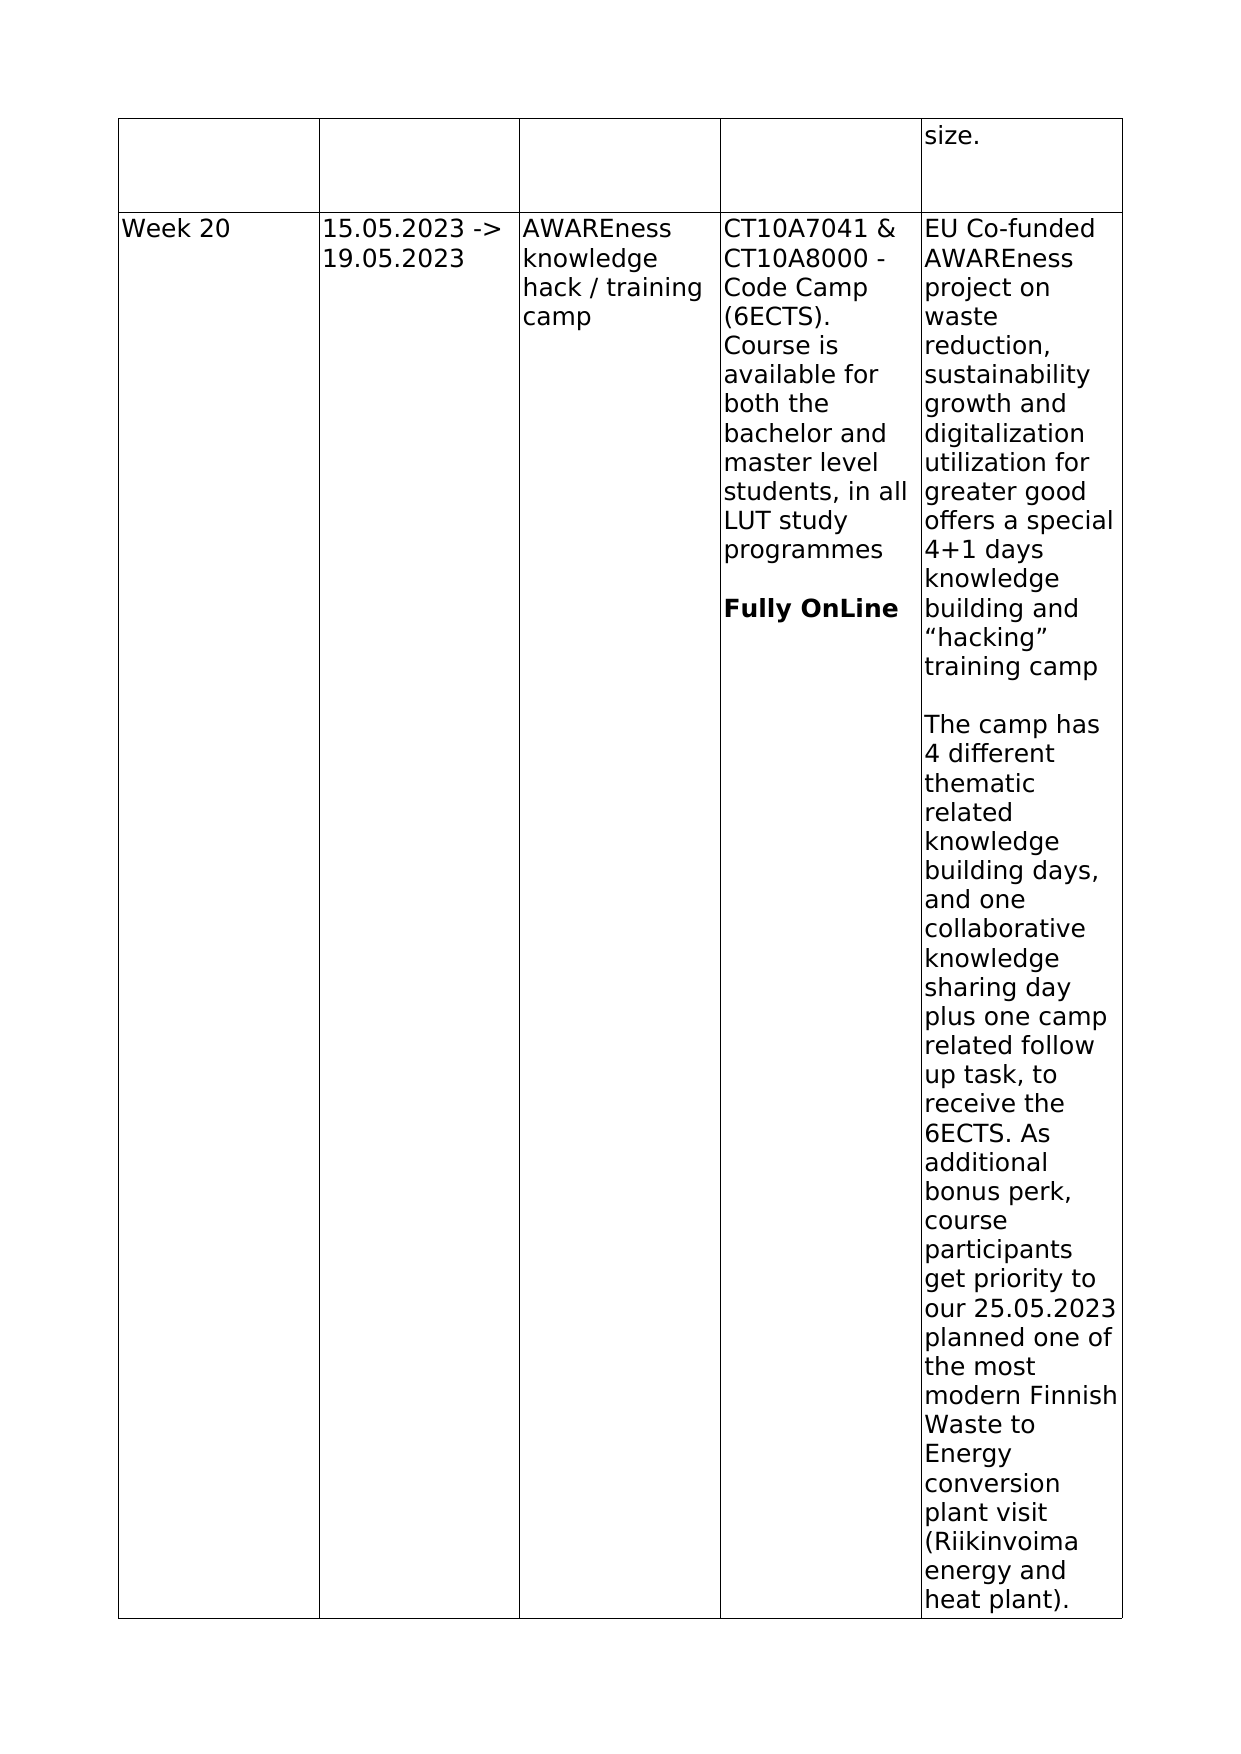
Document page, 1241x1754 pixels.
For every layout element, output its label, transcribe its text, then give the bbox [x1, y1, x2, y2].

table_cell AWAREness knowledge hack / training camp [520, 213, 720, 1617]
table_cell EU Co-funded AWAREness project on waste reduction, sustainability growth and digitalization utilization for greater good offers a special 4+1 days knowledge building and “hacking” training camp The camp has 4 different thematic related knowledge building days, and one collaborative knowledge sharing day plus one camp related follow up task, to receive the 6ECTS. As additional bonus perk, course participants get priority to our 25.05.2023 planned one of the most modern Finnish Waste to Energy conversion plant visit (Riikinvoima energy and heat plant). [922, 213, 1122, 1617]
table_cell 15.05.2023 -> 19.05.2023 [320, 213, 519, 1617]
table_cell [320, 119, 519, 212]
table_cell CT10A7041 & CT10A8000 - Code Camp (6ECTS). Course is available for both the bachelor and master level students, in all LUT study programmes Fully OnLine [721, 213, 921, 1617]
table_cell [520, 119, 720, 212]
table_cell [721, 119, 921, 212]
table_cell size. [922, 119, 1122, 212]
table_cell Week 20 [119, 213, 319, 1617]
table_cell [119, 119, 319, 212]
